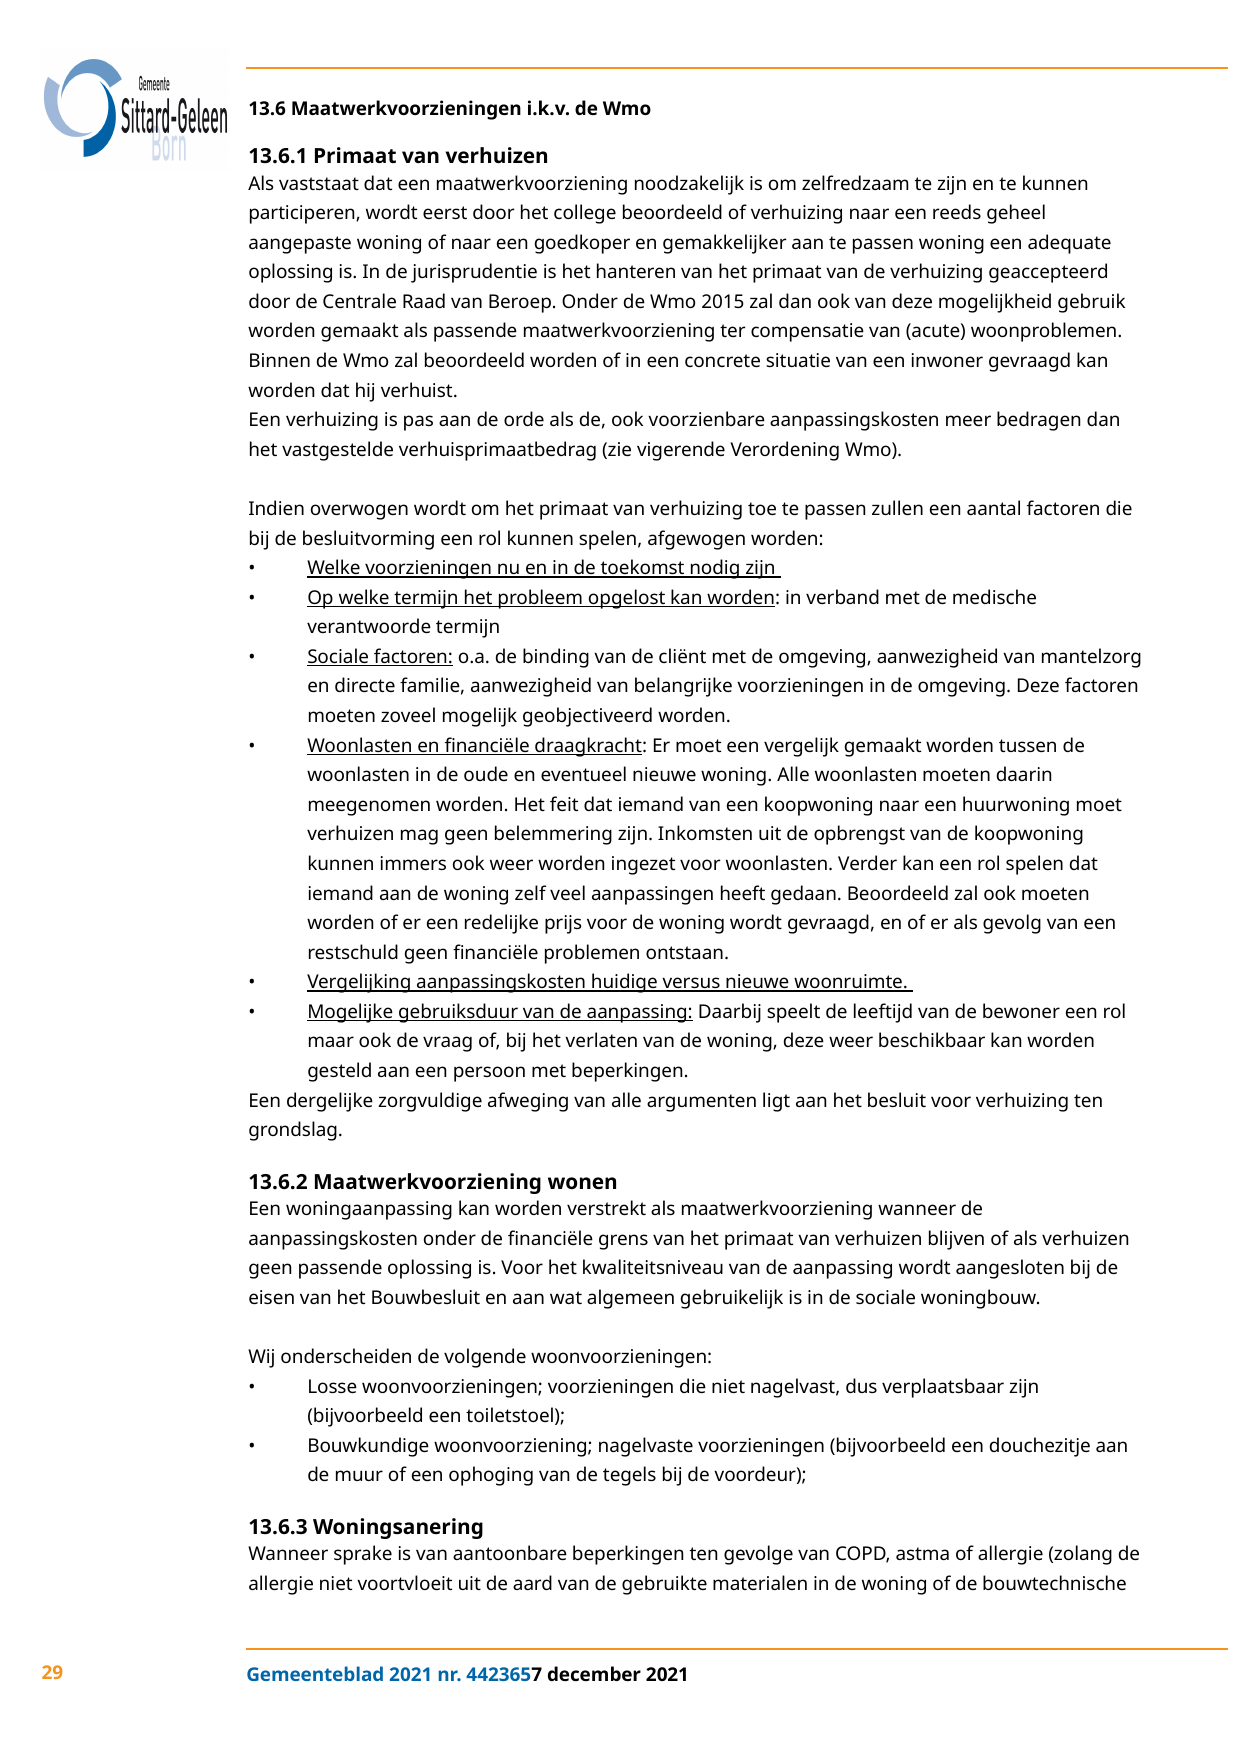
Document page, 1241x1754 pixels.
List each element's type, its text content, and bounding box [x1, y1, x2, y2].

text Een verhuizing is pas aan de orde als de, ook voorzienbare aanpassingskosten meer bedragen dan het vastgestelde verhuisprimaatbedrag (zie vigerende Verordening Wmo). [248, 406, 1152, 462]
list Bouwkundige woonvoorziening; nagelvaste voorzieningen (bijvoorbeeld een douchezitje aan de muur of een ophoging van de tegels bij de voordeur); [248, 1432, 1152, 1487]
list Sociale factoren: o.a. de binding van de cliënt met de omgeving, aanwezigheid van mantelzorg en directe familie, aanwezigheid van belangrijke voorzieningen in de omgeving. Deze factoren moeten zoveel mogelijk geobjectiveerd worden. [248, 643, 1152, 728]
text 13.6.3 Woningsanering [248, 1512, 1152, 1540]
list Losse woonvoorzieningen; voorzieningen die niet nagelvast, dus verplaatsbaar zijn (bijvoorbeeld een toiletstoel); [248, 1373, 1152, 1428]
list Mogelijke gebruiksduur van de aanpassing: Daarbij speelt de leeftijd van de bewoner een rol maar ook de vraag of, bij het verlaten van de woning, deze weer beschikbaar kan worden gesteld aan een persoon met beperkingen. [248, 998, 1152, 1083]
text Een dergelijke zorgvuldige afweging van alle argumenten ligt aan het besluit voor verhuizing ten grondslag. [248, 1087, 1152, 1142]
list Welke voorzieningen nu en in de toekomst nodig zijn [248, 554, 1152, 580]
picture [41, 47, 231, 172]
text 13.6.1 Primaat van verhuizen [248, 141, 1152, 170]
list Vergelijking aanpassingskosten huidige versus nieuwe woonruimte. [248, 968, 1152, 994]
text Als vaststaat dat een maatwerkvoorziening noodzakelijk is om zelfredzaam te zijn en te kunnen participeren, wordt eerst door het college beoordeeld of verhuizing naar een reeds geheel aangepaste woning of naar een goedkoper en gemakkelijker aan te passen woning een adequate oplossing is. In de jurisprudentie is het hanteren van het primaat van de verhuizing geaccepteerd door de Centrale Raad van Beroep. Onder de Wmo 2015 zal dan ook van deze mogelijkheid gebruik worden gemaakt als passende maatwerkvoorziening ter compensatie van (acute) woonproblemen. Binnen de Wmo zal beoordeeld worden of in een concrete situatie van een inwoner gevraagd kan worden dat hij verhuist. [248, 170, 1152, 403]
text 13.6 Maatwerkvoorzieningen i.k.v. de Wmo [248, 95, 1152, 121]
text Een woningaanpassing kan worden verstrekt als maatwerkvoorziening wanneer de aanpassingskosten onder de financiële grens van het primaat van verhuizen blijven of als verhuizen geen passende oplossing is. Voor het kwaliteitsniveau van de aanpassing wordt aangesloten bij de eisen van het Bouwbesluit en aan wat algemeen gebruikelijk is in de sociale woningbouw. [248, 1195, 1152, 1310]
list Op welke termijn het probleem opgelost kan worden: in verband met de medische verantwoorde termijn [248, 584, 1152, 639]
list Woonlasten en financiële draagkracht: Er moet een vergelijk gemaakt worden tussen de woonlasten in de oude en eventueel nieuwe woning. Alle woonlasten moeten daarin meegenomen worden. Het feit dat iemand van een koopwoning naar een huurwoning moet verhuizen mag geen belemmering zijn. Inkomsten uit de opbrengst van de koopwoning kunnen immers ook weer worden ingezet voor woonlasten. Verder kan een rol spelen dat iemand aan de woning zelf veel aanpassingen heeft gedaan. Beoordeeld zal ook moeten worden of er een redelijke prijs voor de woning wordt gevraagd, en of er als gevolg van een restschuld geen financiële problemen ontstaan. [248, 732, 1152, 965]
text 13.6.2 Maatwerkvoorziening wonen [248, 1167, 1152, 1195]
text Wij onderscheiden de volgende woonvoorzieningen: [248, 1343, 1152, 1369]
text Indien overwogen wordt om het primaat van verhuizing toe te passen zullen een aantal factoren die bij de besluitvorming een rol kunnen spelen, afgewogen worden: [248, 495, 1152, 551]
text Wanneer sprake is van aantoonbare beperkingen ten gevolge van COPD, astma of allergie (zolang de allergie niet voortvloeit uit de aard van de gebruikte materialen in de woning of de bouwtechnische [248, 1540, 1152, 1596]
